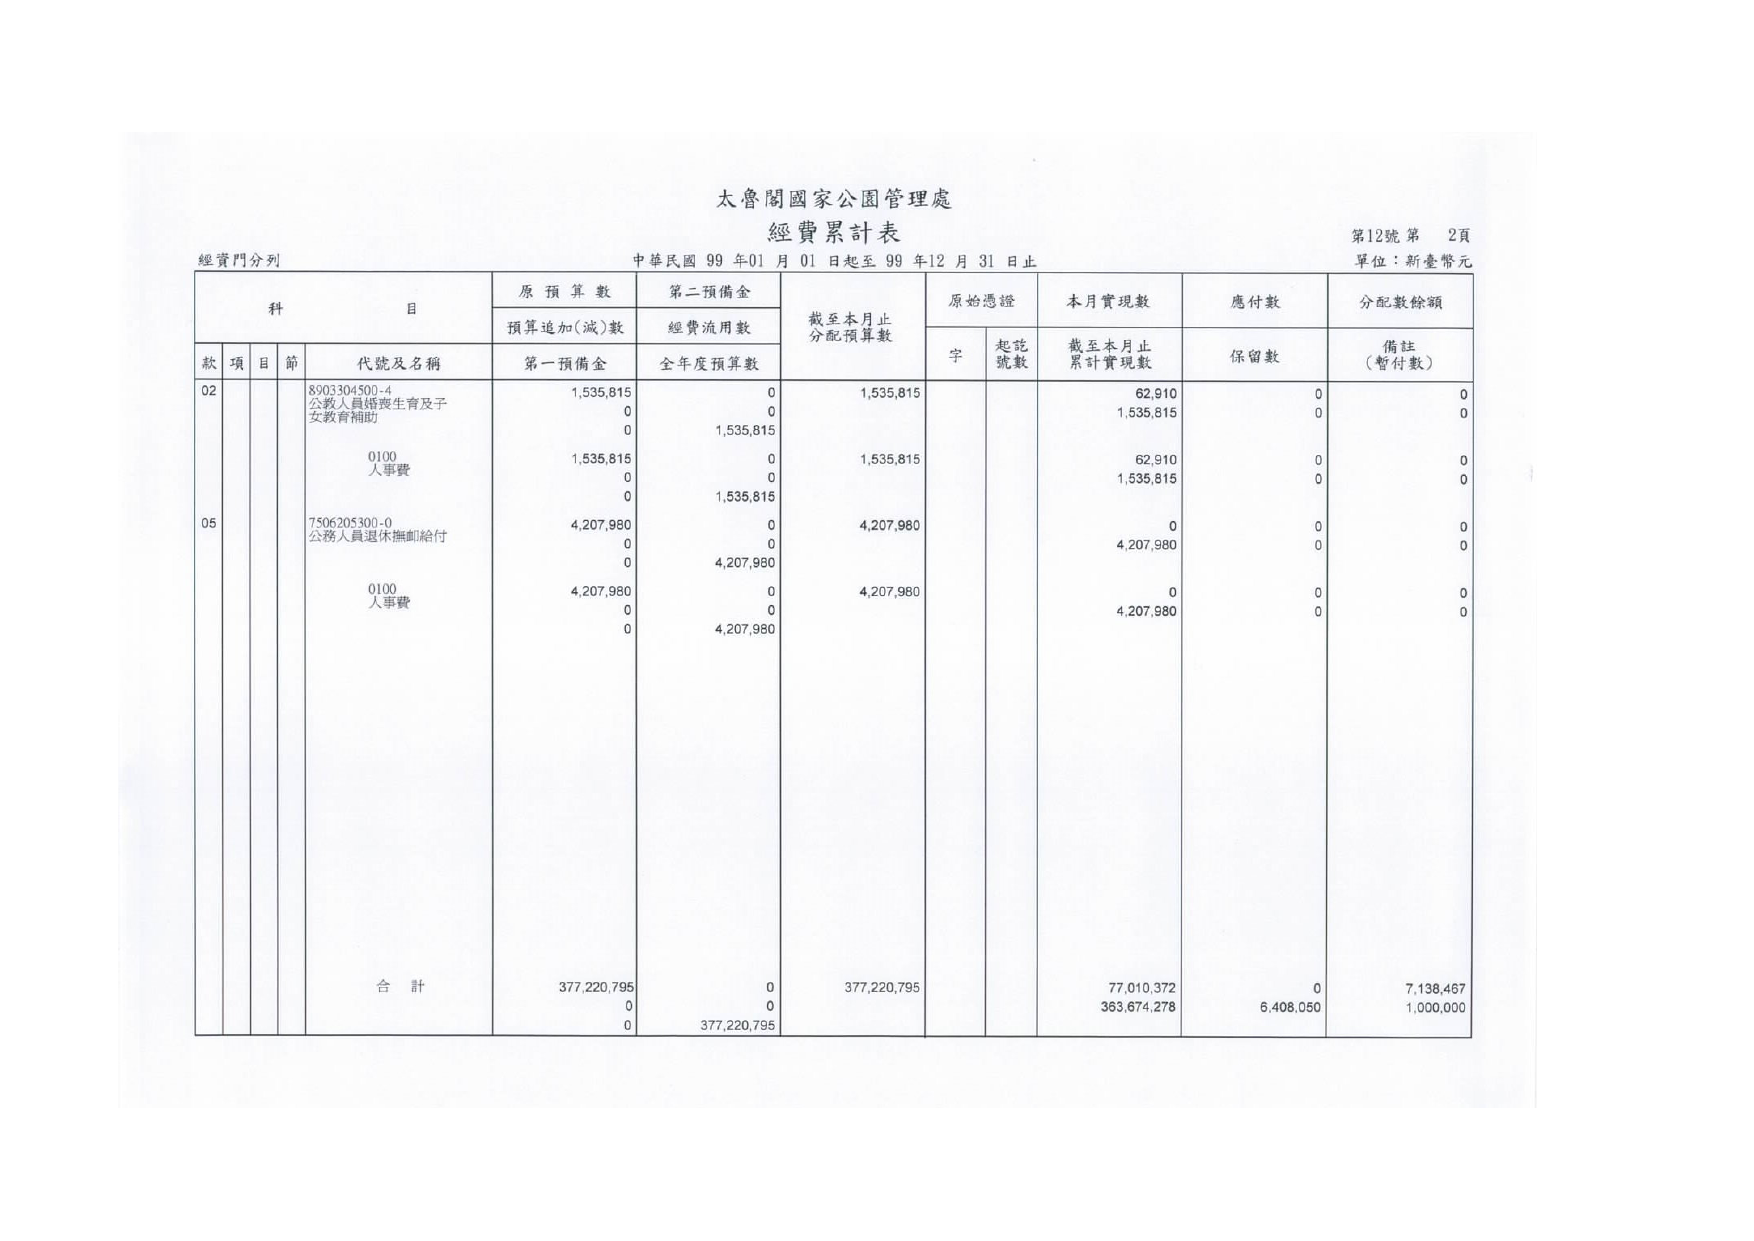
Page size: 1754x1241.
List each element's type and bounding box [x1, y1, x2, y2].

picture [118, 132, 1537, 1108]
